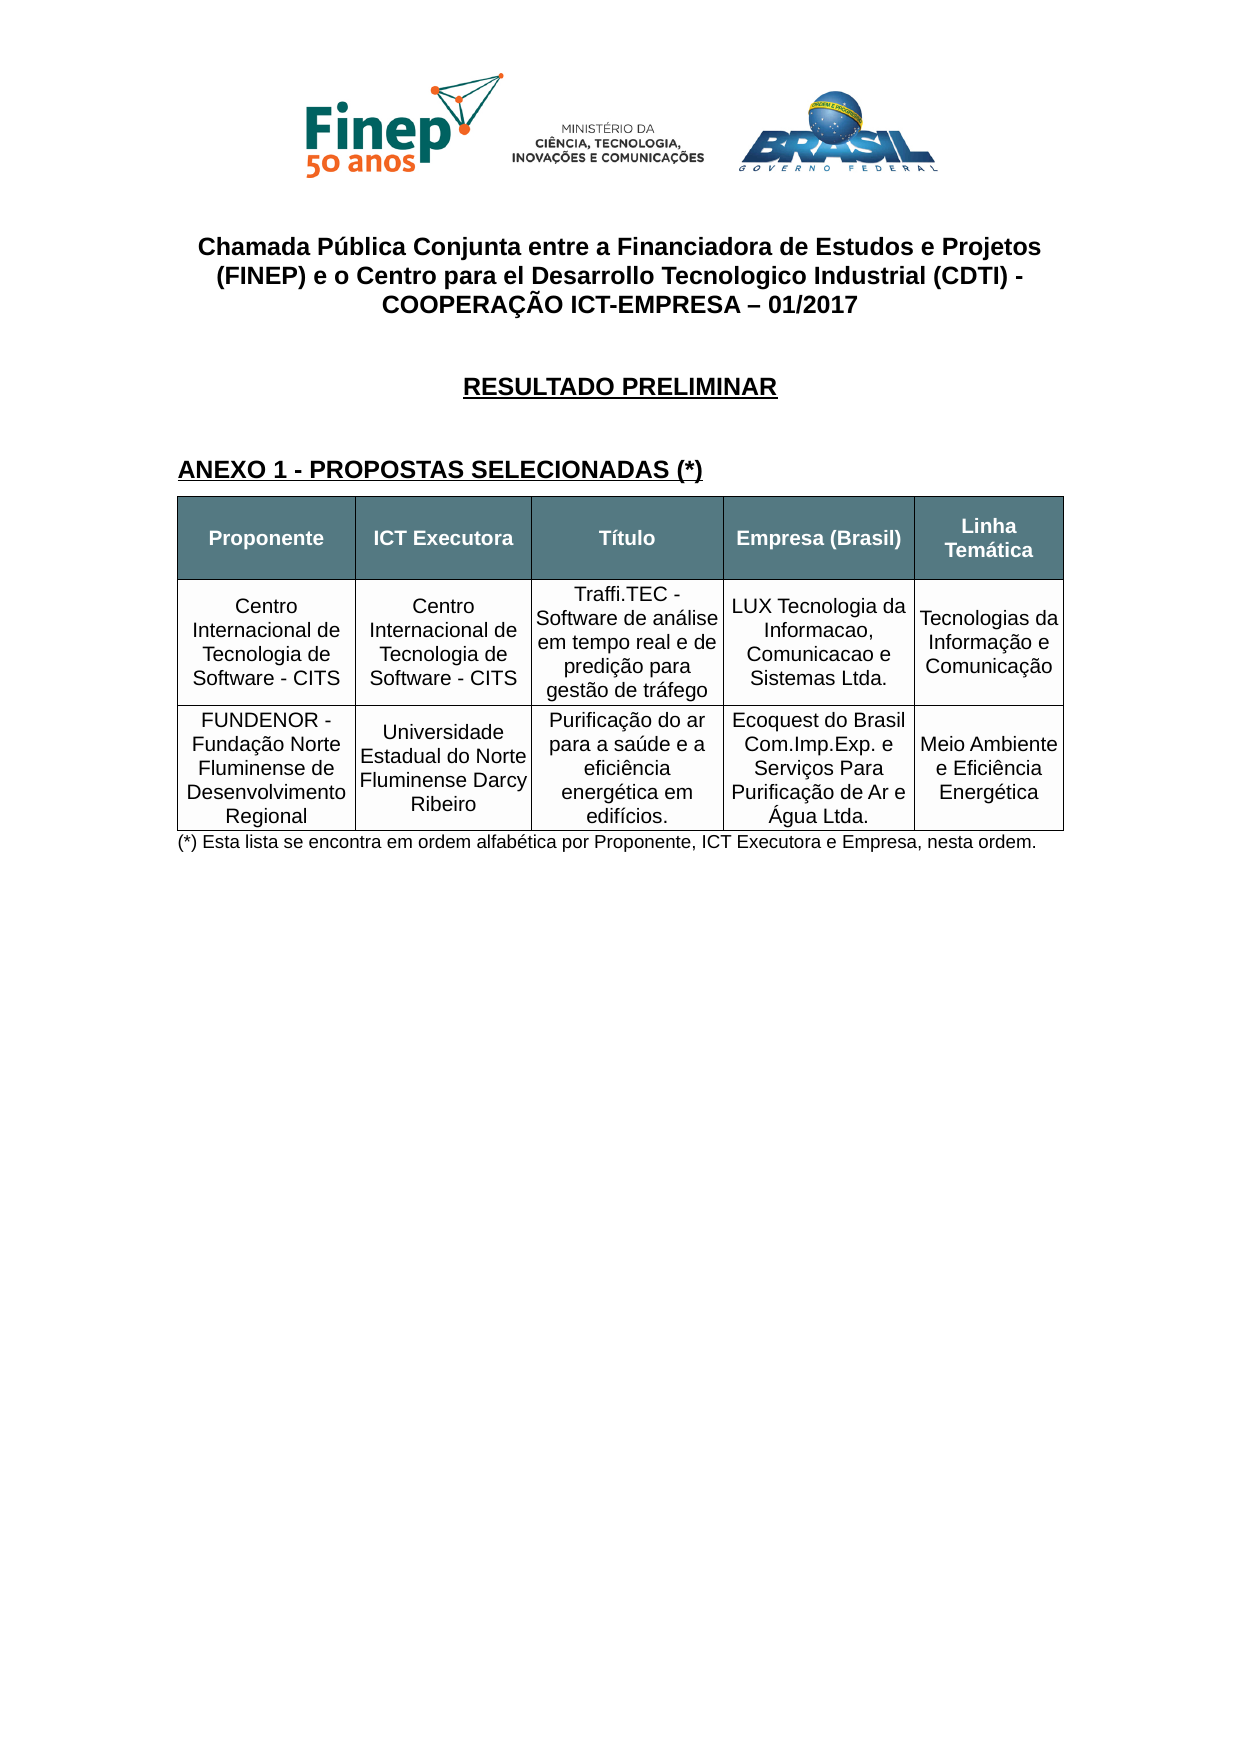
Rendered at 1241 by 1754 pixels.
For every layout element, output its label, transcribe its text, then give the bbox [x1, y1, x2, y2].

table_cell LUX Tecnologia da Informacao, Comunicacao e Sistemas Ltda. [724, 580, 914, 704]
table_cell Ecoquest do Brasil Com.Imp.Exp. e Serviços Para Purificação de Ar e Água Ltda. [724, 706, 914, 830]
table_cell Purificação do ar para a saúde e a eficiência energética em edifícios. [532, 706, 723, 830]
table_cell Traffi.TEC - Software de análise em tempo real e de predição para gestão de tráfego [532, 580, 723, 704]
table_cell Centro Internacional de Tecnologia de Software - CITS [356, 580, 531, 704]
text RESULTADO PRELIMINAR [177, 372, 1063, 401]
table_header Título [532, 497, 723, 579]
text (*) Esta lista se encontra em ordem alfabética por Proponente, ICT Executora e Empresa, nesta ordem. [177, 831, 1063, 852]
table_header Linha Temática [915, 497, 1063, 579]
table_cell Universidade Estadual do Norte Fluminense Darcy Ribeiro [356, 706, 531, 830]
table_header ICT Executora [356, 497, 531, 579]
table_cell FUNDENOR - Fundação Norte Fluminense de Desenvolvimento Regional [178, 706, 355, 830]
table_cell Tecnologias da Informação e Comunicação [915, 580, 1063, 704]
table_header Proponente [178, 497, 355, 579]
table_header Empresa (Brasil) [724, 497, 914, 579]
text Chamada Pública Conjunta entre a Financiadora de Estudos e Projetos (FINEP) e o Centro para el Desarrollo Tecnologico Industrial (CDTI) - COOPERAÇÃO ICT-EMPRESA – 01/2017 [177, 232, 1063, 318]
picture [301, 59, 940, 204]
text ANEXO 1 - PROPOSTAS SELECIONADAS (*) [177, 455, 1063, 483]
table_cell Centro Internacional de Tecnologia de Software - CITS [178, 580, 355, 704]
table_cell Meio Ambiente e Eficiência Energética [915, 706, 1063, 830]
